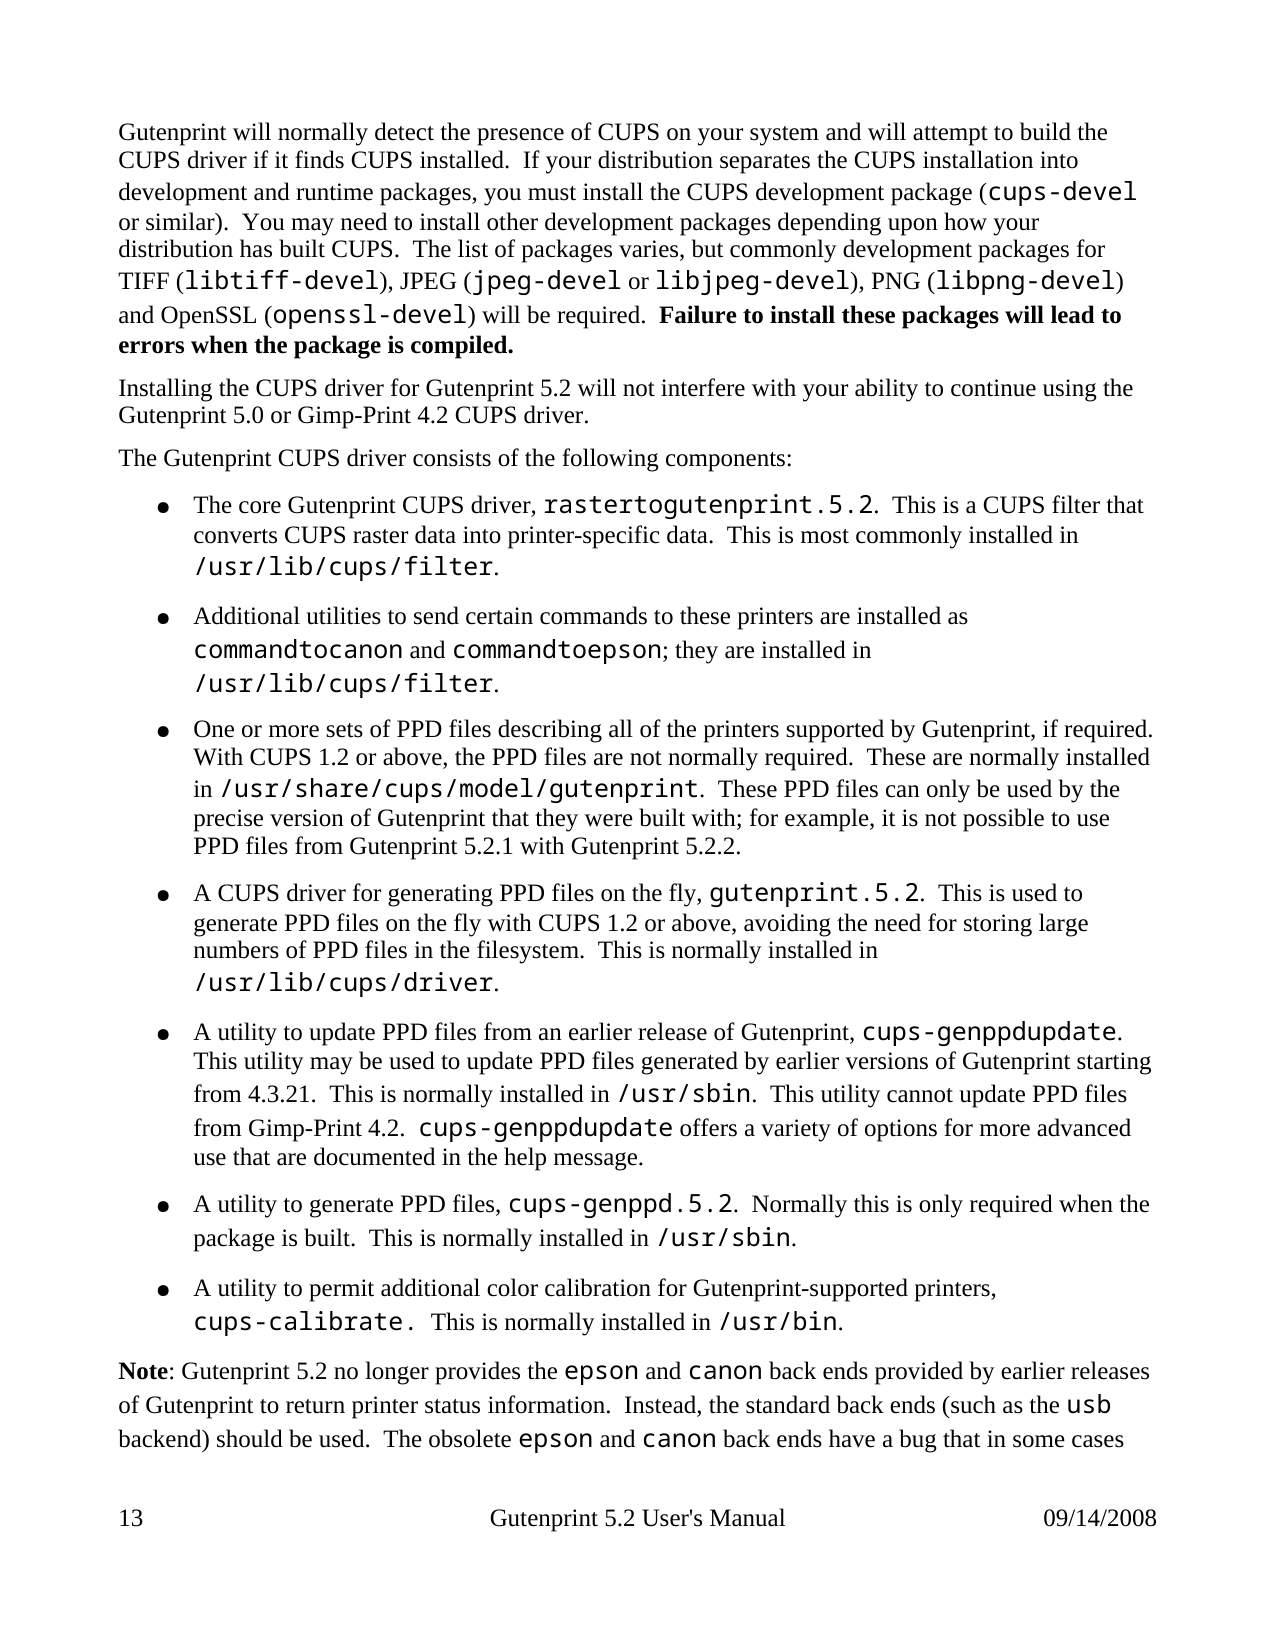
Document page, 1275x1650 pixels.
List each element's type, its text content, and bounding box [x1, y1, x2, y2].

list A utility to generate PPD files, cups-genppd.5.2. Normally this is only required when the package is built. This is normally installed in /usr/sbin. [156, 1186, 1157, 1254]
text Installing the CUPS driver for Gutenprint 5.2 will not interfere with your ability to continue using the Gutenprint 5.0 or Gimp-Print 4.2 CUPS driver. [118, 374, 1157, 429]
list Additional utilities to send certain commands to these printers are installed as commandtocanon and commandtoepson; they are installed in /usr/lib/cups/filter. [156, 598, 1157, 700]
list The core Gutenprint CUPS driver, rastertogutenprint.5.2. This is a CUPS filter that converts CUPS raster data into printer-specific data. This is most commonly installed in /usr/lib/cups/filter. [156, 487, 1157, 583]
text The Gutenprint CUPS driver consists of the following components: [118, 444, 1157, 472]
list A utility to permit additional color calibration for Gutenprint-supported printers, cups‑calibrate. This is normally installed in /usr/bin. [156, 1269, 1157, 1337]
list One or more sets of PPD files describing all of the printers supported by Gutenprint, if required. With CUPS 1.2 or above, the PPD files are not normally required. These are normally installed in /usr/share/cups/model/gutenprint. These PPD files can only be used by the precise version of Gutenprint that they were built with; for example, it is not possible to use PPD files from Gutenprint 5.2.1 with Gutenprint 5.2.2. [156, 715, 1157, 860]
text Gutenprint will normally detect the presence of CUPS on your system and will attempt to build the CUPS driver if it finds CUPS installed. If your distribution separates the CUPS installation into development and runtime packages, you must install the CUPS development package (cups-devel or similar). You may need to install other development packages depending upon how your distribution has built CUPS. The list of packages varies, but commonly development packages for TIFF (libtiff-devel), JPEG (jpeg-devel or libjpeg-devel), PNG (libpng-devel) and OpenSSL (openssl-devel) will be required. Failure to install these packages will lead to errors when the package is compiled. [118, 118, 1157, 359]
text Note: Gutenprint 5.2 no longer provides the epson and canon back ends provided by earlier releases of Gutenprint to return printer status information. Instead, the standard back ends (such as the usb backend) should be used. The obsolete epson and canon back ends have a bug that in some cases [118, 1352, 1157, 1454]
list A utility to update PPD files from an earlier release of Gutenprint, cups-genppdupdate. This utility may be used to update PPD files generated by earlier versions of Gutenprint starting from 4.3.21. This is normally installed in /usr/sbin. This utility cannot update PPD files from Gimp-Print 4.2. cups-genppdupdate offers a variety of options for more advanced use that are documented in the help message. [156, 1013, 1157, 1171]
list A CUPS driver for generating PPD files on the fly, gutenprint.5.2. This is used to generate PPD files on the fly with CUPS 1.2 or above, avoiding the need for storing large numbers of PPD files in the filesystem. This is normally installed in /usr/lib/cups/driver. [156, 875, 1157, 998]
